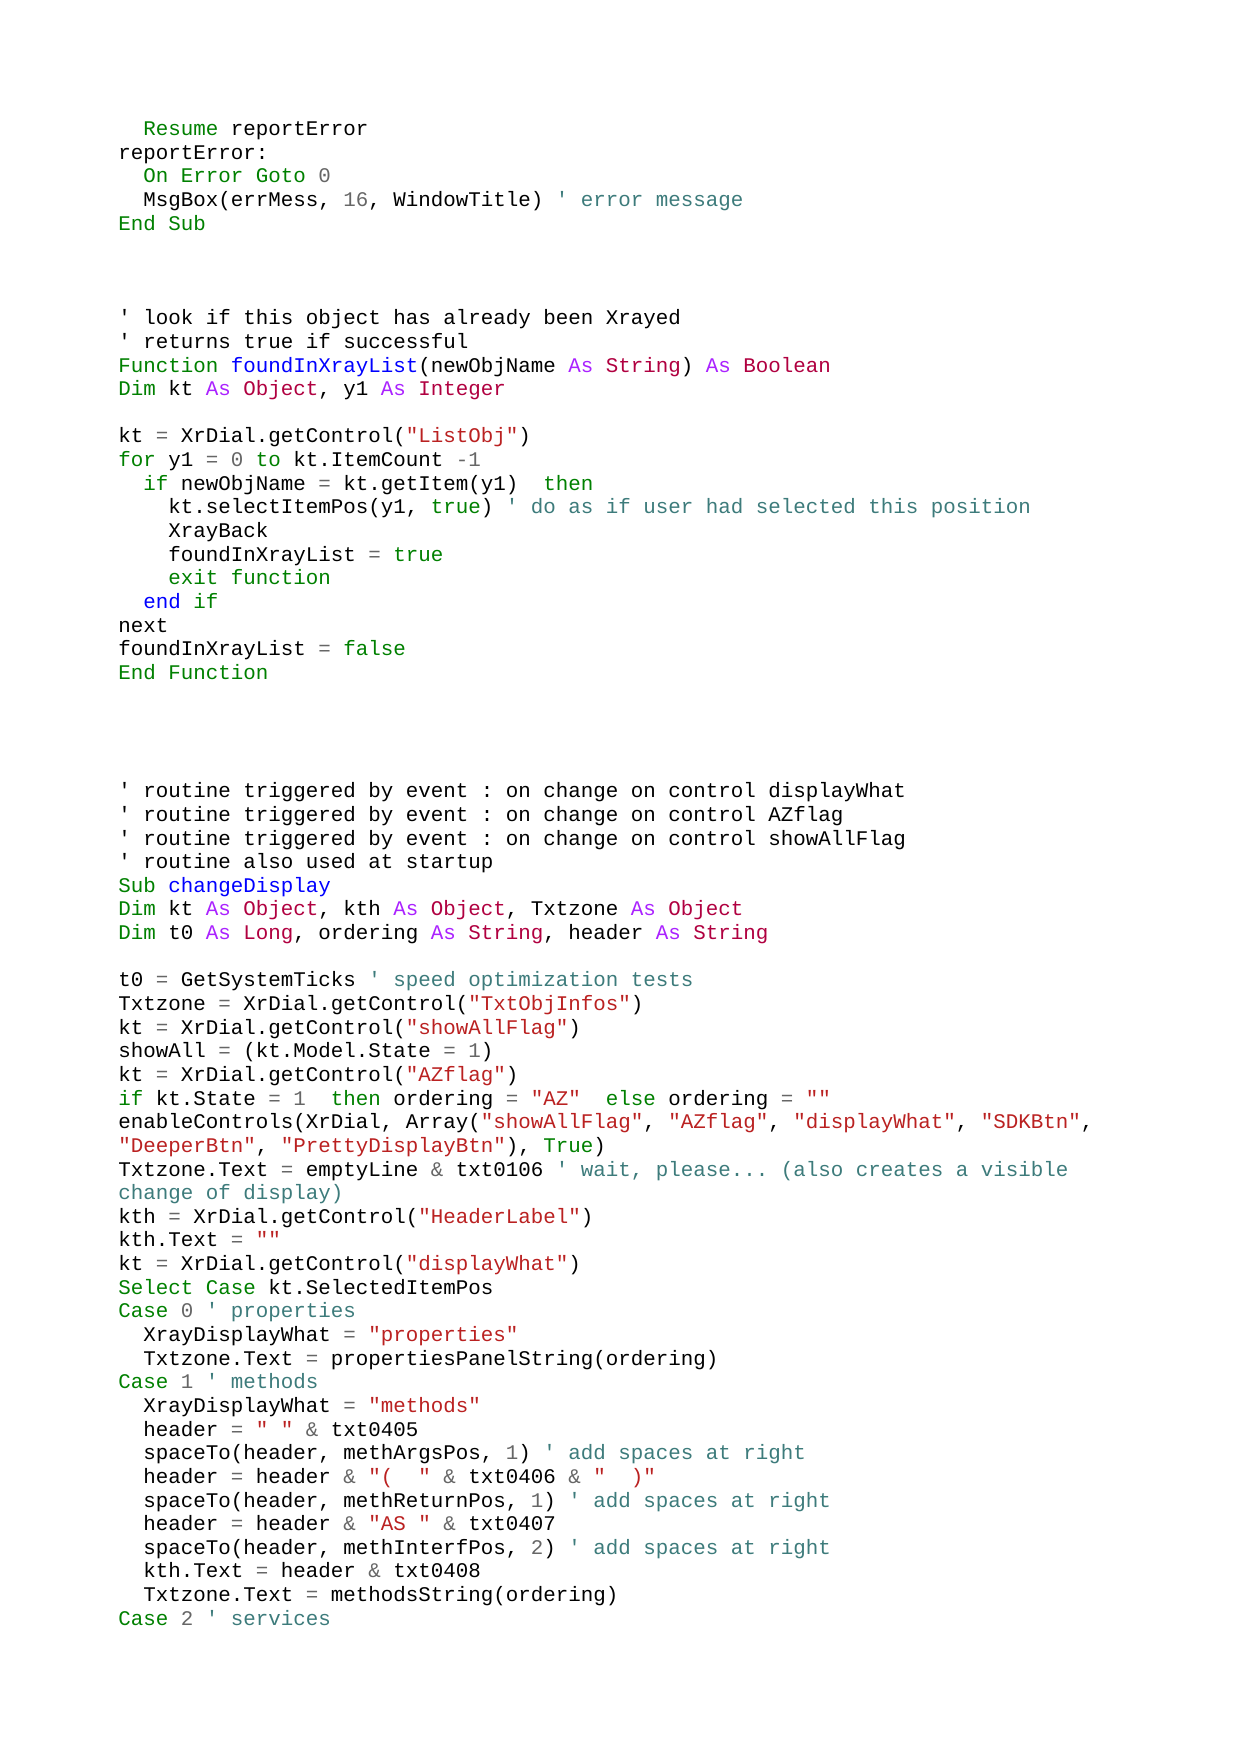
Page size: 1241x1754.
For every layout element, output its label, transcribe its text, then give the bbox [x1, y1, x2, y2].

text Sub changeDisplay [118, 875, 1122, 898]
text On Error Goto 0 [118, 165, 1122, 189]
text Case 0 ' properties [118, 1300, 1122, 1324]
text Txtzone = XrDial.getControl("TxtObjInfos") [118, 993, 1122, 1017]
text kth.Text = "" [118, 1229, 1122, 1253]
text Dim kt As Object, y1 As Integer [118, 378, 1122, 402]
text header = " " & txt0405 [118, 1419, 1122, 1442]
text for y1 = 0 to kt.ItemCount -1 [118, 449, 1122, 473]
text kth.Text = header & txt0408 [118, 1561, 1122, 1584]
text Txtzone.Text = propertiesPanelString(ordering) [118, 1348, 1122, 1371]
text showAll = (kt.Model.State = 1) [118, 1040, 1122, 1064]
text kt = XrDial.getControl("showAllFlag") [118, 1017, 1122, 1040]
text XrayDisplayWhat = "methods" [118, 1395, 1122, 1419]
text End Sub [118, 213, 1122, 236]
text MsgBox(errMess, 16, WindowTitle) ' error message [118, 189, 1122, 213]
text ' routine triggered by event : on change on control AZflag [118, 804, 1122, 827]
text end if [118, 591, 1122, 615]
text ' returns true if successful [118, 331, 1122, 354]
text kth = XrDial.getControl("HeaderLabel") [118, 1206, 1122, 1229]
text kt = XrDial.getControl("AZflag") [118, 1064, 1122, 1088]
text reportError: [118, 142, 1122, 165]
text Function foundInXrayList(newObjName As String) As Boolean [118, 354, 1122, 378]
text Select Case kt.SelectedItemPos [118, 1277, 1122, 1300]
text ' routine triggered by event : on change on control displayWhat [118, 780, 1122, 804]
text next [118, 615, 1122, 638]
text foundInXrayList = false [118, 638, 1122, 662]
text XrayBack [118, 520, 1122, 544]
text Txtzone.Text = emptyLine & txt0106 ' wait, please... (also creates a visible change of display) [118, 1158, 1122, 1206]
text ' routine also used at startup [118, 851, 1122, 875]
text t0 = GetSystemTicks ' speed optimization tests [118, 969, 1122, 993]
text kt.selectItemPos(y1, true) ' do as if user had selected this position [118, 496, 1122, 520]
text kt = XrDial.getControl("displayWhat") [118, 1253, 1122, 1277]
text Case 1 ' methods [118, 1371, 1122, 1395]
text foundInXrayList = true [118, 544, 1122, 567]
text Dim t0 As Long, ordering As String, header As String [118, 922, 1122, 946]
text spaceTo(header, methInterfPos, 2) ' add spaces at right [118, 1537, 1122, 1561]
text spaceTo(header, methArgsPos, 1) ' add spaces at right [118, 1442, 1122, 1466]
text if newObjName = kt.getItem(y1) then [118, 473, 1122, 496]
text ' routine triggered by event : on change on control showAllFlag [118, 827, 1122, 851]
text Txtzone.Text = methodsString(ordering) [118, 1584, 1122, 1608]
text header = header & "( " & txt0406 & " )" [118, 1466, 1122, 1489]
text if kt.State = 1 then ordering = "AZ" else ordering = "" [118, 1088, 1122, 1111]
text enableControls(XrDial, Array("showAllFlag", "AZflag", "displayWhat", "SDKBtn", "DeeperBtn", "PrettyDisplayBtn"), True) [118, 1111, 1122, 1158]
text exit function [118, 567, 1122, 591]
text ' look if this object has already been Xrayed [118, 307, 1122, 331]
text Dim kt As Object, kth As Object, Txtzone As Object [118, 898, 1122, 922]
text Case 2 ' services [118, 1608, 1122, 1631]
text XrayDisplayWhat = "properties" [118, 1324, 1122, 1348]
text header = header & "AS " & txt0407 [118, 1513, 1122, 1537]
text spaceTo(header, methReturnPos, 1) ' add spaces at right [118, 1489, 1122, 1513]
text kt = XrDial.getControl("ListObj") [118, 426, 1122, 449]
text Resume reportError [118, 118, 1122, 142]
text End Function [118, 662, 1122, 686]
